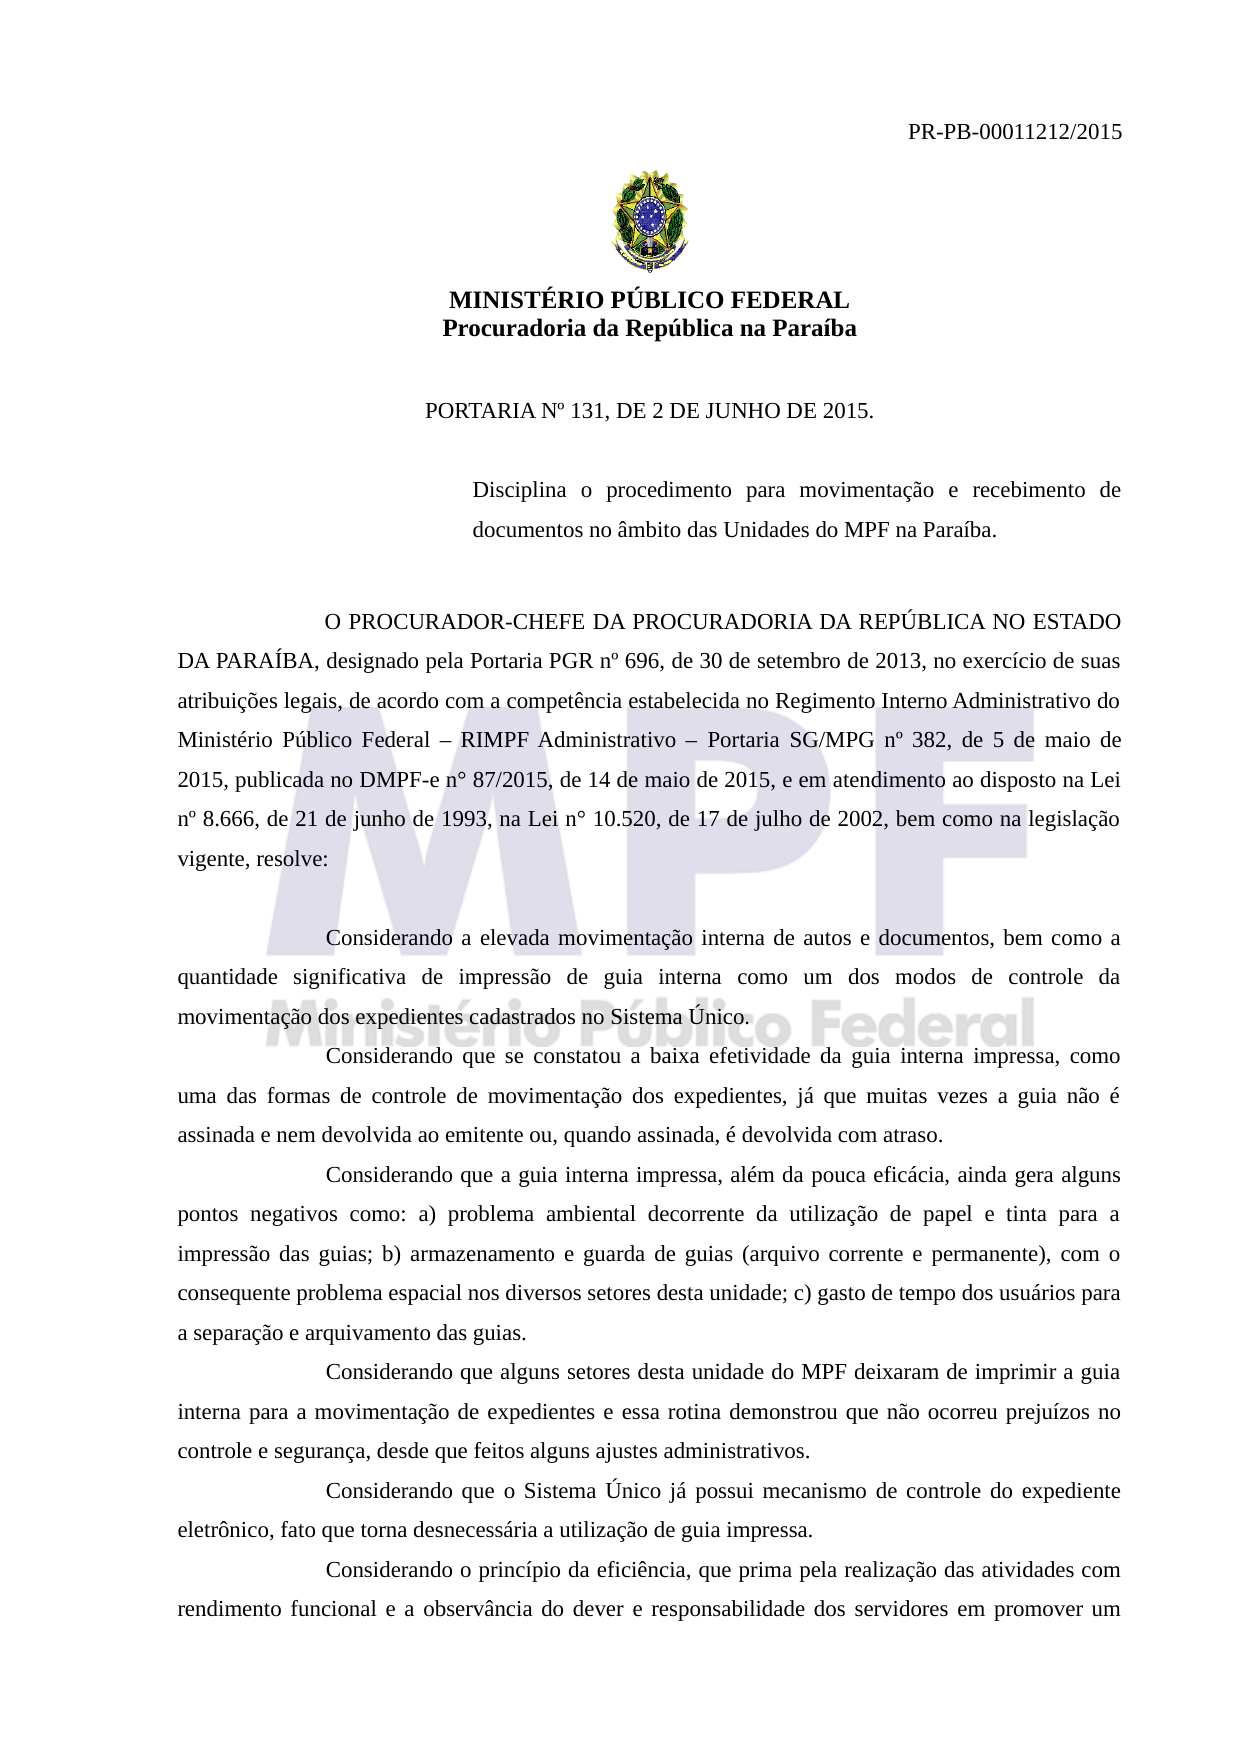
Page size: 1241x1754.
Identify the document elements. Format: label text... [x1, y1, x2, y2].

text Considerando que a guia interna impressa, além da pouca eficácia, ainda gera alguns pontos negativos como: a) problema ambiental decorrente da utilização de papel e tinta para a impressão das guias; b) armazenamento e guarda de guias (arquivo corrente e permanente), com o consequente problema espacial nos diversos setores desta unidade; c) gasto de tempo dos usuários para a separação e arquivamento das guias. [177, 1161, 1122, 1345]
text Considerando que o Sistema Único já possui mecanismo de controle do expediente eletrônico, fato que torna desnecessária a utilização de guia impressa. [177, 1477, 1122, 1542]
text MINISTÉRIO PÚBLICO FEDERAL [177, 285, 1122, 313]
text PORTARIA Nº 131, DE 2 DE JUNHO DE 2015. [177, 397, 1122, 424]
subtitle Procuradoria da República na Paraíba [177, 313, 1122, 342]
text Considerando que se constatou a baixa efetividade da guia interna impressa, como uma das formas de controle de movimentação dos expedientes, já que muitas vezes a guia não é assinada e nem devolvida ao emitente ou, quando assinada, é devolvida com atraso. [177, 1042, 1122, 1148]
text O PROCURADOR-CHEFE DA PROCURADORIA DA REPÚBLICA NO ESTADO DA PARAÍBA, designado pela Portaria PGR nº 696, de 30 de setembro de 2013, no exercício de suas atribuições legais, de acordo com a competência estabelecida no Regimento Interno Administrativo do Ministério Público Federal – RIMPF Administrativo – Portaria SG/MPG nº 382, de 5 de maio de 2015, publicada no DMPF-e n° 87/2015, de 14 de maio de 2015, e em atendimento ao disposto na Lei nº 8.666, de 21 de junho de 1993, na Lei n° 10.520, de 17 de julho de 2002, bem como na legislação vigente, resolve: [177, 608, 1122, 871]
text Considerando que alguns setores desta unidade do MPF deixaram de imprimir a guia interna para a movimentação de expedientes e essa rotina demonstrou que não ocorreu prejuízos no controle e segurança, desde que feitos alguns ajustes administrativos. [177, 1358, 1122, 1463]
text Considerando a elevada movimentação interna de autos e documentos, bem como a quantidade significativa de impressão de guia interna como um dos modos de controle da movimentação dos expedientes cadastrados no Sistema Único. [177, 924, 1122, 1029]
text PR-PB-00011212/2015 [177, 118, 1122, 144]
text Considerando o princípio da eficiência, que prima pela realização das atividades com rendimento funcional e a observância do dever e responsabilidade dos servidores em promover um [177, 1556, 1122, 1621]
picture [266, 871, 1034, 924]
text Disciplina o procedimento para movimentação e recebimento de documentos no âmbito das Unidades do MPF na Paraíba. [472, 476, 1122, 542]
picture [266, 1029, 1034, 1042]
